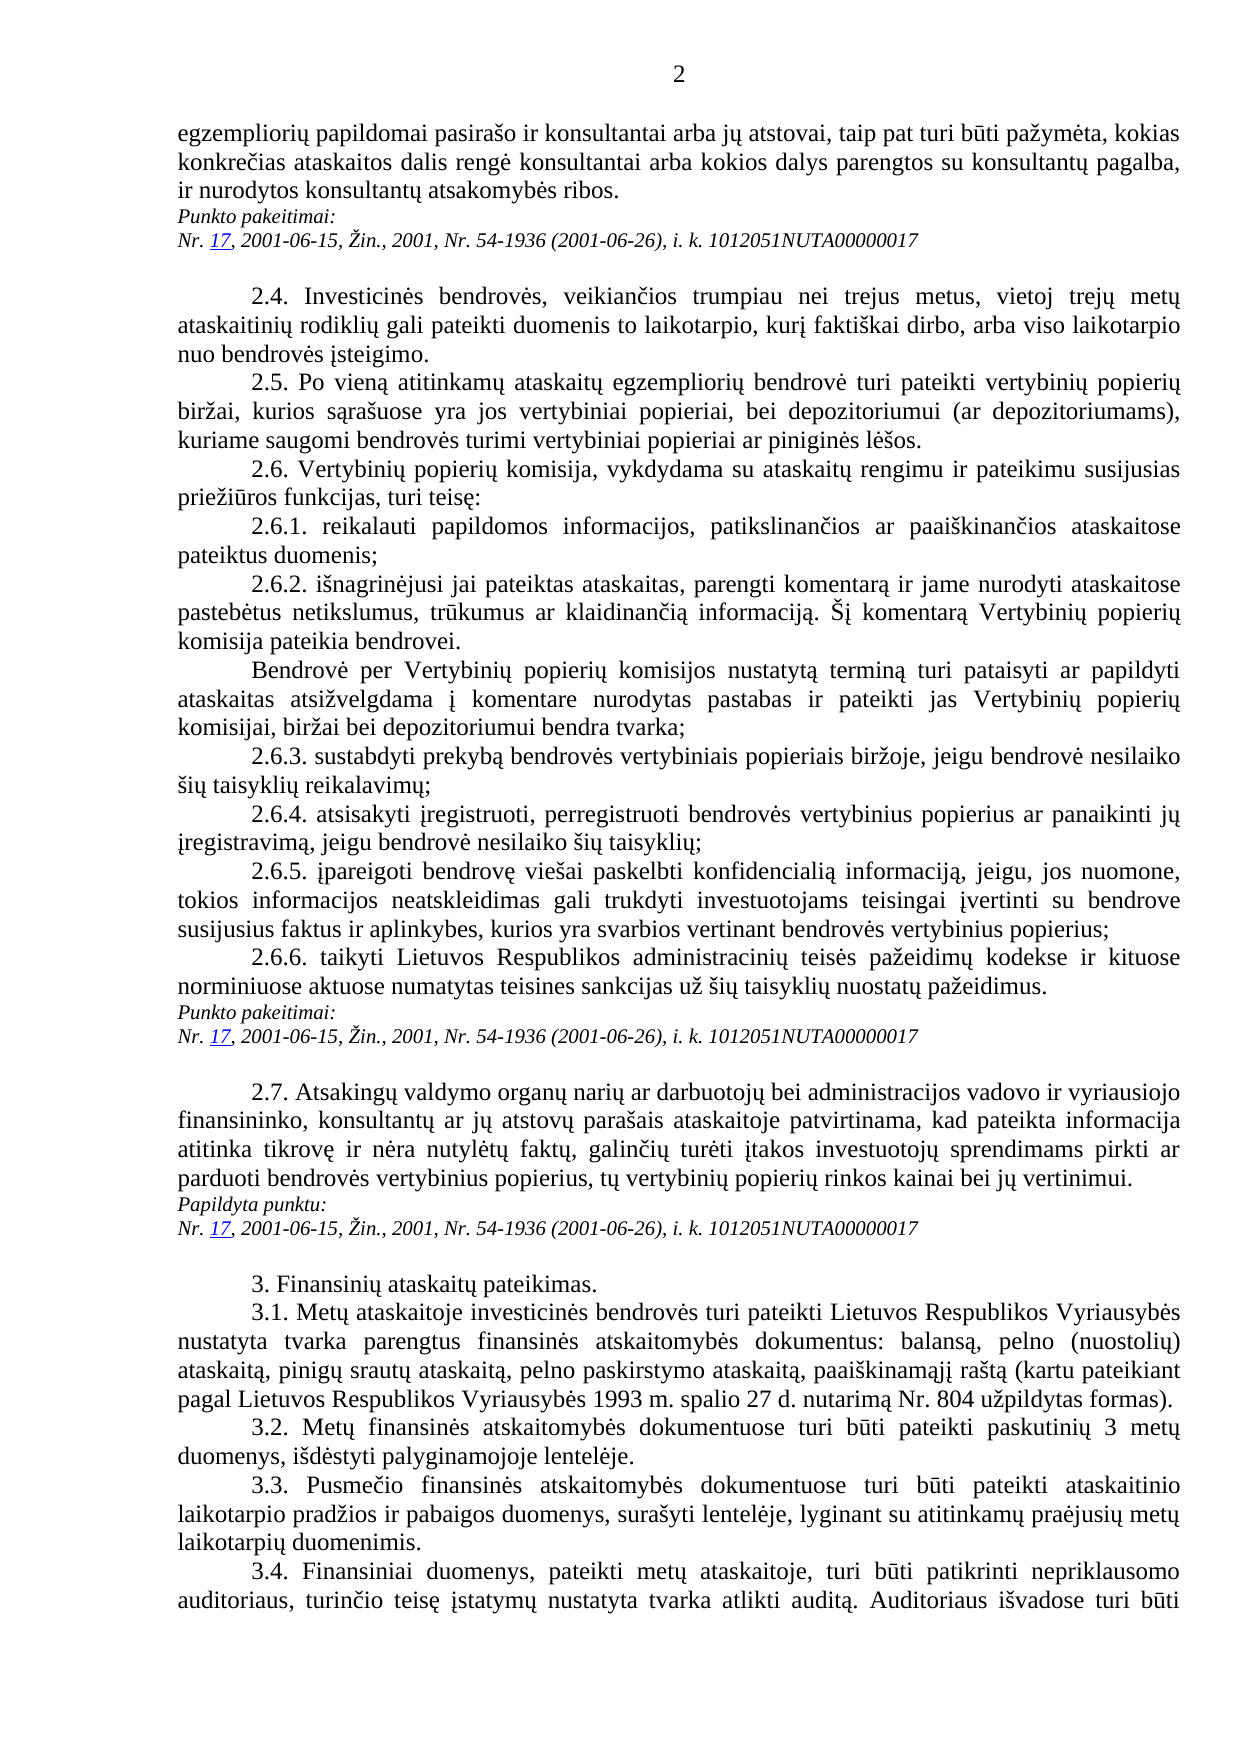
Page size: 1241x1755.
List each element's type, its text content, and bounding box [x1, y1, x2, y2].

text Papildyta punktu: [177, 1192, 1181, 1216]
text 3.2. Metų finansinės atskaitomybės dokumentuose turi būti pateikti paskutinių 3 metų duomenys, išdėstyti palyginamojoje lentelėje. [177, 1412, 1181, 1470]
text 2.6.5. įpareigoti bendrovę viešai paskelbti konfidencialią informaciją, jeigu, jos nuomone, tokios informacijos neatskleidimas gali trukdyti investuotojams teisingai įvertinti su bendrove susijusius faktus ir aplinkybes, kurios yra svarbios vertinant bendrovės vertybinius popierius; [177, 856, 1181, 942]
text 2.6.3. sustabdyti prekybą bendrovės vertybiniais popieriais biržoje, jeigu bendrovė nesilaiko šių taisyklių reikalavimų; [177, 741, 1181, 799]
text 2.5. Po vieną atitinkamų ataskaitų egzempliorių bendrovė turi pateikti vertybinių popierių biržai, kurios sąrašuose yra jos vertybiniai popieriai, bei depozitoriumui (ar depozitoriumams), kuriame saugomi bendrovės turimi vertybiniai popieriai ar piniginės lėšos. [177, 367, 1181, 454]
text 2.6. Vertybinių popierių komisija, vykdydama su ataskaitų rengimu ir pateikimu susijusias priežiūros funkcijas, turi teisę: [177, 454, 1181, 511]
text Nr. 17, 2001-06-15, Žin., 2001, Nr. 54-1936 (2001-06-26), i. k. 1012051NUTA00000017 [177, 228, 1181, 252]
text Nr. 17, 2001-06-15, Žin., 2001, Nr. 54-1936 (2001-06-26), i. k. 1012051NUTA00000017 [177, 1024, 1181, 1048]
text 3. Finansinių ataskaitų pateikimas. [177, 1269, 1181, 1297]
text 2.6.2. išnagrinėjusi jai pateiktas ataskaitas, parengti komentarą ir jame nurodyti ataskaitose pastebėtus netikslumus, trūkumus ar klaidinančią informaciją. Šį komentarą Vertybinių popierių komisija pateikia bendrovei. [177, 569, 1181, 655]
text 3.3. Pusmečio finansinės atskaitomybės dokumentuose turi būti pateikti ataskaitinio laikotarpio pradžios ir pabaigos duomenys, surašyti lentelėje, lyginant su atitinkamų praėjusių metų laikotarpių duomenimis. [177, 1470, 1181, 1556]
text 2.7. Atsakingų valdymo organų narių ar darbuotojų bei administracijos vadovo ir vyriausiojo finansininko, konsultantų ar jų atstovų parašais ataskaitoje patvirtinama, kad pateikta informacija atitinka tikrovę ir nėra nutylėtų faktų, galinčių turėti įtakos investuotojų sprendimams pirkti ar parduoti bendrovės vertybinius popierius, tų vertybinių popierių rinkos kainai bei jų vertinimui. [177, 1077, 1181, 1192]
text egzempliorių papildomai pasirašo ir konsultantai arba jų atstovai, taip pat turi būti pažymėta, kokias konkrečias ataskaitos dalis rengė konsultantai arba kokios dalys parengtos su konsultantų pagalba, ir nurodytos konsultantų atsakomybės ribos. [177, 118, 1181, 204]
text 2.6.4. atsisakyti įregistruoti, perregistruoti bendrovės vertybinius popierius ar panaikinti jų įregistravimą, jeigu bendrovė nesilaiko šių taisyklių; [177, 799, 1181, 856]
text Punkto pakeitimai: [177, 1000, 1181, 1024]
text 2.6.1. reikalauti papildomos informacijos, patikslinančios ar paaiškinančios ataskaitose pateiktus duomenis; [177, 511, 1181, 569]
text 3.1. Metų ataskaitoje investicinės bendrovės turi pateikti Lietuvos Respublikos Vyriausybės nustatyta tvarka parengtus finansinės atskaitomybės dokumentus: balansą, pelno (nuostolių) ataskaitą, pinigų srautų ataskaitą, pelno paskirstymo ataskaitą, paaiškinamąjį raštą (kartu pateikiant pagal Lietuvos Respublikos Vyriausybės 1993 m. spalio 27 d. nutarimą Nr. 804 užpildytas formas). [177, 1297, 1181, 1412]
text Nr. 17, 2001-06-15, Žin., 2001, Nr. 54-1936 (2001-06-26), i. k. 1012051NUTA00000017 [177, 1216, 1181, 1240]
text 2.4. Investicinės bendrovės, veikiančios trumpiau nei trejus metus, vietoj trejų metų ataskaitinių rodiklių gali pateikti duomenis to laikotarpio, kurį faktiškai dirbo, arba viso laikotarpio nuo bendrovės įsteigimo. [177, 281, 1181, 367]
text 3.4. Finansiniai duomenys, pateikti metų ataskaitoje, turi būti patikrinti nepriklausomo auditoriaus, turinčio teisę įstatymų nustatyta tvarka atlikti auditą. Auditoriaus išvadose turi būti [177, 1556, 1181, 1614]
text Punkto pakeitimai: [177, 204, 1181, 228]
text Bendrovė per Vertybinių popierių komisijos nustatytą terminą turi pataisyti ar papildyti ataskaitas atsižvelgdama į komentare nurodytas pastabas ir pateikti jas Vertybinių popierių komisijai, biržai bei depozitoriumui bendra tvarka; [177, 655, 1181, 741]
text 2.6.6. taikyti Lietuvos Respublikos administracinių teisės pažeidimų kodekse ir kituose norminiuose aktuose numatytas teisines sankcijas už šių taisyklių nuostatų pažeidimus. [177, 942, 1181, 1000]
